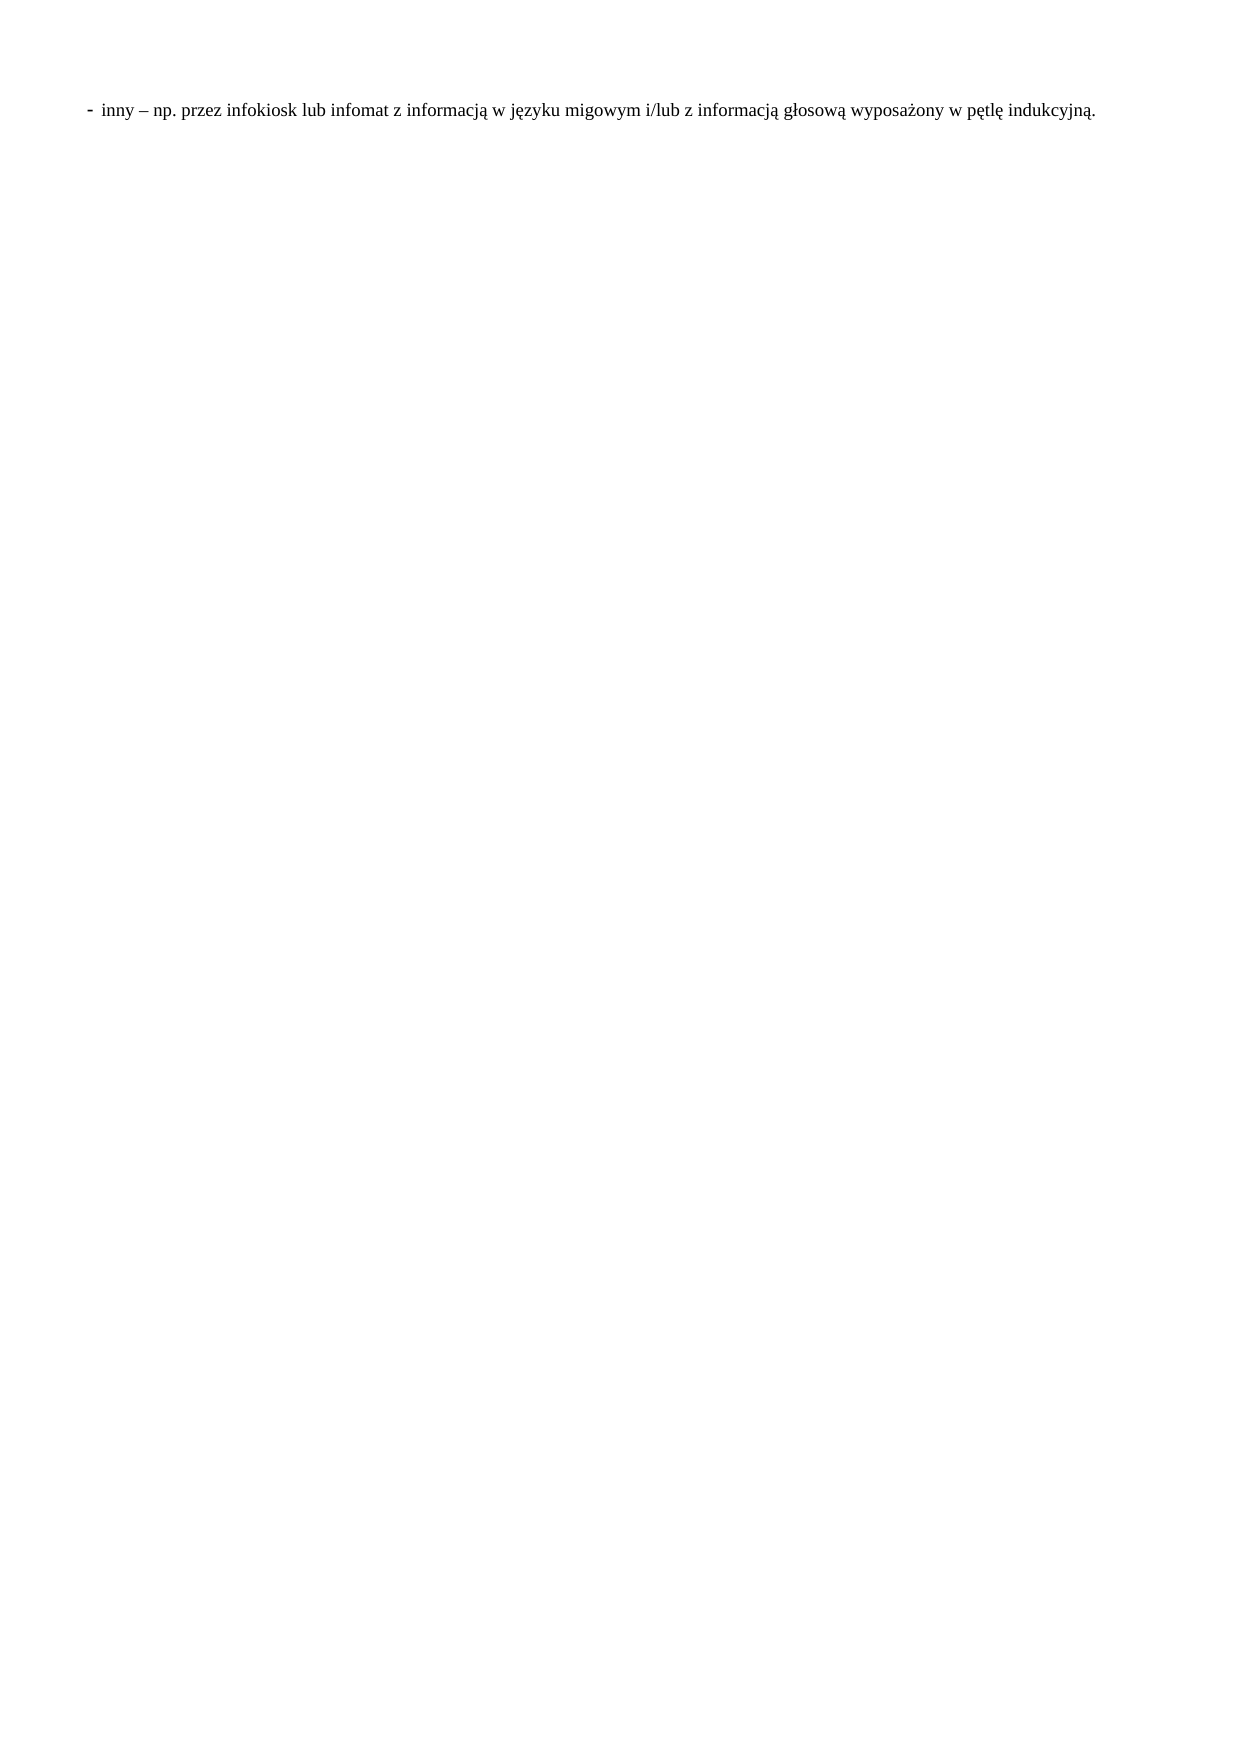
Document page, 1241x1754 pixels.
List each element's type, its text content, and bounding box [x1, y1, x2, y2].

list inny – np. przez infokiosk lub infomat z informacją w języku migowym i/lub z informacją głosową wyposażony w pętlę indukcyjną. [87, 99, 1165, 121]
